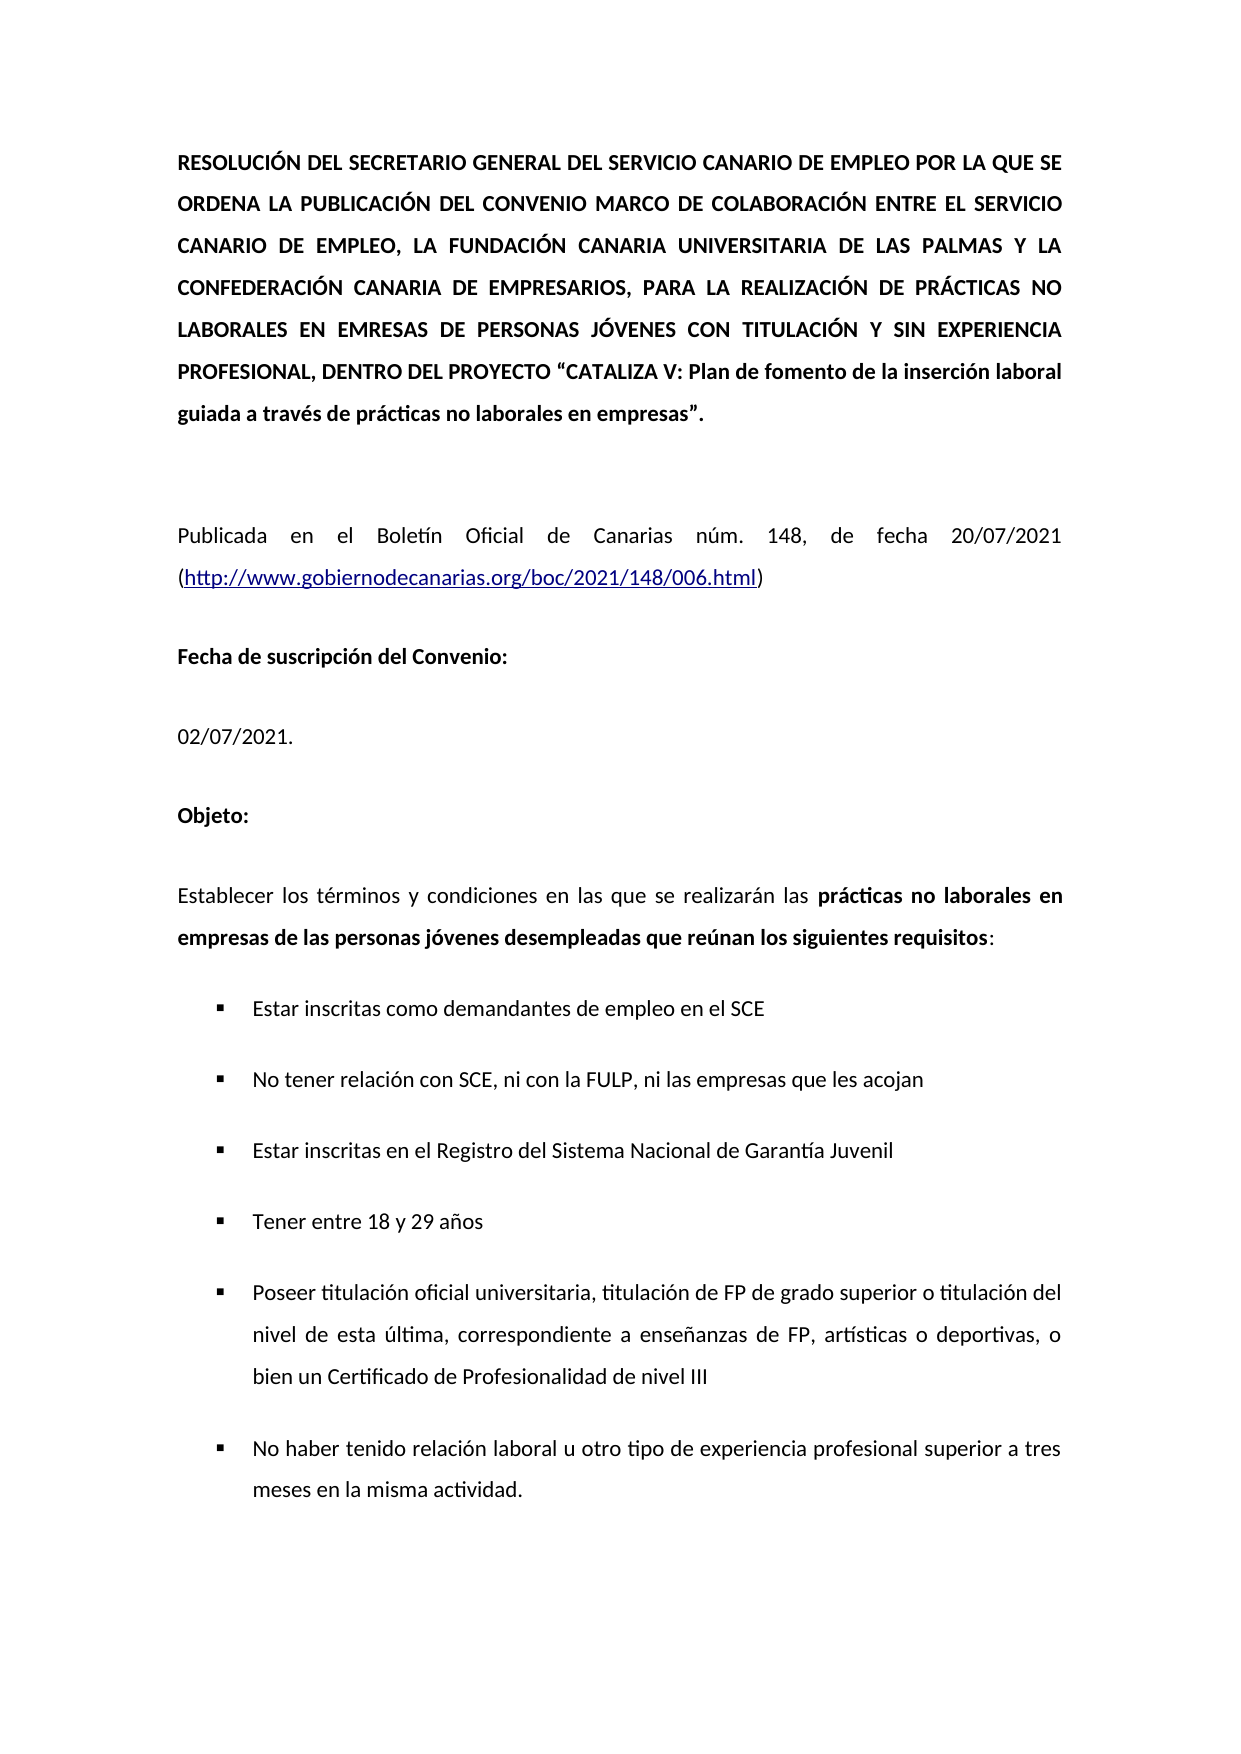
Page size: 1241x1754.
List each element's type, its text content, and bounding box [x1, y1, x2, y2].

text Objeto: [177, 801, 1063, 829]
list No tener relación con SCE, ni con la FULP, ni las empresas que les acojan [215, 1065, 1063, 1093]
text Fecha de suscripción del Convenio: [177, 642, 1063, 670]
text Establecer los términos y condiciones en las que se realizarán las prácticas no laborales en empresas de las personas jóvenes desempleadas que reúnan los siguientes requisitos: [177, 881, 1063, 951]
text RESOLUCIÓN DEL SECRETARIO GENERAL DEL SERVICIO CANARIO DE EMPLEO POR LA QUE SE ORDENA LA PUBLICACIÓN DEL CONVENIO MARCO DE COLABORACIÓN ENTRE EL SERVICIO CANARIO DE EMPLEO, LA FUNDACIÓN CANARIA UNIVERSITARIA DE LAS PALMAS Y LA CONFEDERACIÓN CANARIA DE EMPRESARIOS, PARA LA REALIZACIÓN DE PRÁCTICAS NO LABORALES EN EMRESAS DE PERSONAS JÓVENES CON TITULACIÓN Y SIN EXPERIENCIA PROFESIONAL, DENTRO DEL PROYECTO “CATALIZA V: Plan de fomento de la inserción laboral guiada a través de prácticas no laborales en empresas”. [177, 148, 1063, 427]
list Estar inscritas en el Registro del Sistema Nacional de Garantía Juvenil [215, 1136, 1063, 1164]
list Tener entre 18 y 29 años [215, 1207, 1063, 1235]
text Publicada en el Boletín Oficial de Canarias núm. 148, de fecha 20/07/2021 (http://www.gobiernodecanarias.org/boc/2021/148/006.html) [177, 521, 1063, 591]
list No haber tenido relación laboral u otro tipo de experiencia profesional superior a tres meses en la misma actividad. [215, 1434, 1063, 1504]
list Estar inscritas como demandantes de empleo en el SCE [215, 994, 1063, 1022]
list Poseer titulación oficial universitaria, titulación de FP de grado superior o titulación del nivel de esta última, correspondiente a enseñanzas de FP, artísticas o deportivas, o bien un Certificado de Profesionalidad de nivel III [215, 1278, 1063, 1391]
text 02/07/2021. [177, 722, 1063, 750]
